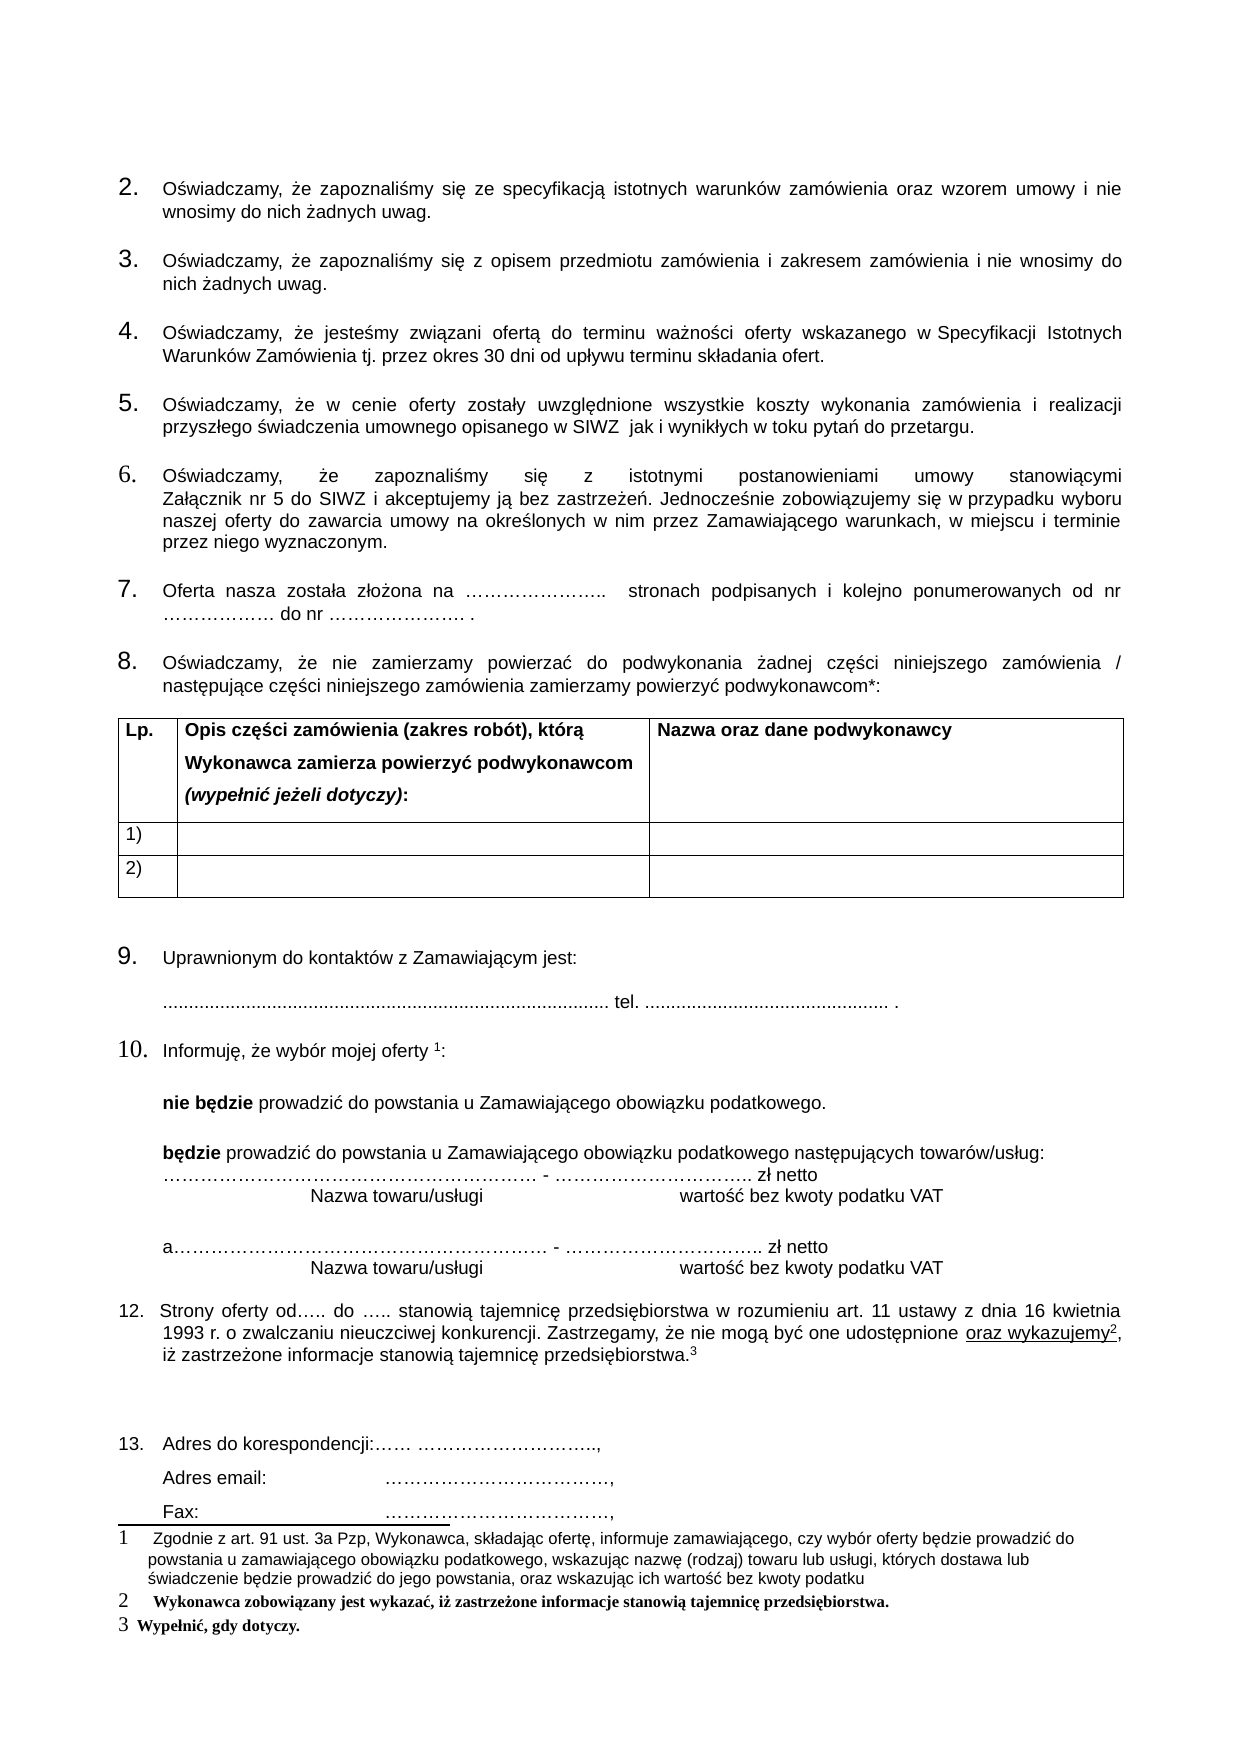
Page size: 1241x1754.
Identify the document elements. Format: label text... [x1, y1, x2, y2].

list Uprawnionym do kontaktów z Zamawiającym jest: [117, 941, 1122, 970]
list 12. Strony oferty od….. do ….. stanowią tajemnicę przedsiębiorstwa w rozumieniu art. 11 ustawy z dnia 16 kwietnia 1993 r. o zwalczaniu nieuczciwej konkurencji. Zastrzegamy, że nie mogą być one udostępnione oraz wykazujemy, iż zastrzeżone informacje stanowią tajemnicę przedsiębiorstwa. [118, 1300, 1122, 1365]
table_header Lp. [119, 719, 177, 822]
table_header Opis części zamówienia (zakres robót), którą Wykonawca zamierza powierzyć podwykonawcom (wypełnić jeżeli dotyczy): [178, 719, 649, 822]
text Fax: ………………………………, [118, 1501, 1122, 1523]
list Zgodnie z art. 91 ust. 3a Pzp, Wykonawca, składając ofertę, informuje zamawiającego, czy wybór oferty będzie prowadzić do powstania u zamawiającego obowiązku podatkowego, wskazując nazwę (rodzaj) towaru lub usługi, których dostawa lub świadczenie będzie prowadzić do jego powstania, oraz wskazując ich wartość bez kwoty podatku [118, 1525, 1122, 1588]
table_cell [650, 856, 1123, 897]
text Wypełnić, gdy dotyczy. [118, 1612, 1122, 1636]
table_cell [178, 856, 649, 897]
text Nazwa towaru/usługi wartość bez kwoty podatku VAT [162, 1185, 1122, 1207]
list Informuję, że wybór mojej oferty : [117, 1034, 1122, 1063]
list Oświadczamy, że zapoznaliśmy się z istotnymi postanowieniami umowy stanowiącymi Załącznik nr 5 do SIWZ i akceptujemy ją bez zastrzeżeń. Jednocześnie zobowiązujemy się w przypadku wyboru naszej oferty do zawarcia umowy na określonych w nim przez Zamawiającego warunkach, w miejscu i terminie przez niego wyznaczonym. [118, 459, 1122, 553]
list Oświadczamy, że zapoznaliśmy się z opisem przedmiotu zamówienia i zakresem zamówienia i nie wnosimy do nich żadnych uwag. [118, 244, 1122, 294]
text ...................................................................................... tel. ............................................... . [162, 991, 1122, 1013]
table_cell [650, 823, 1123, 855]
list Oferta nasza została złożona na ………………….. stronach podpisanych i kolejno ponumerowanych od nr ……………… do nr …………………. . [117, 574, 1122, 625]
text Nazwa towaru/usługi wartość bez kwoty podatku VAT [162, 1257, 1122, 1279]
text 13. Adres do korespondencji:…… ……………………….., [118, 1433, 1122, 1455]
table_cell 1) [119, 823, 177, 855]
table_cell [178, 823, 649, 855]
text nie będzie prowadzić do powstania u Zamawiającego obowiązku podatkowego. [162, 1092, 1122, 1113]
list Oświadczamy, że zapoznaliśmy się ze specyfikacją istotnych warunków zamówienia oraz wzorem umowy i nie wnosimy do nich żadnych uwag. [118, 172, 1122, 222]
list Oświadczamy, że nie zamierzamy powierzać do podwykonania żadnej części niniejszego zamówienia / następujące części niniejszego zamówienia zamierzamy powierzyć podwykonawcom*: [117, 646, 1122, 697]
text …………………………………………………… - ………………………….. zł netto [162, 1164, 1122, 1185]
text Wykonawca zobowiązany jest wykazać, iż zastrzeżone informacje stanowią tajemnicę przedsiębiorstwa. [118, 1588, 1122, 1612]
list Oświadczamy, że jesteśmy związani ofertą do terminu ważności oferty wskazanego w Specyfikacji Istotnych Warunków Zamówienia tj. przez okres 30 dni od upływu terminu składania ofert. [118, 316, 1122, 366]
text będzie prowadzić do powstania u Zamawiającego obowiązku podatkowego następujących towarów/usług: [162, 1142, 1122, 1164]
list Oświadczamy, że w cenie oferty zostały uwzględnione wszystkie koszty wykonania zamówienia i realizacji przyszłego świadczenia umownego opisanego w SIWZ jak i wynikłych w toku pytań do przetargu. [118, 388, 1122, 438]
table_header Nazwa oraz dane podwykonawcy [650, 719, 1123, 822]
text Adres email: ………………………………, [162, 1467, 1122, 1489]
text a…………………………………………………… - ………………………….. zł netto [162, 1236, 1122, 1257]
table_cell 2) [119, 856, 177, 897]
